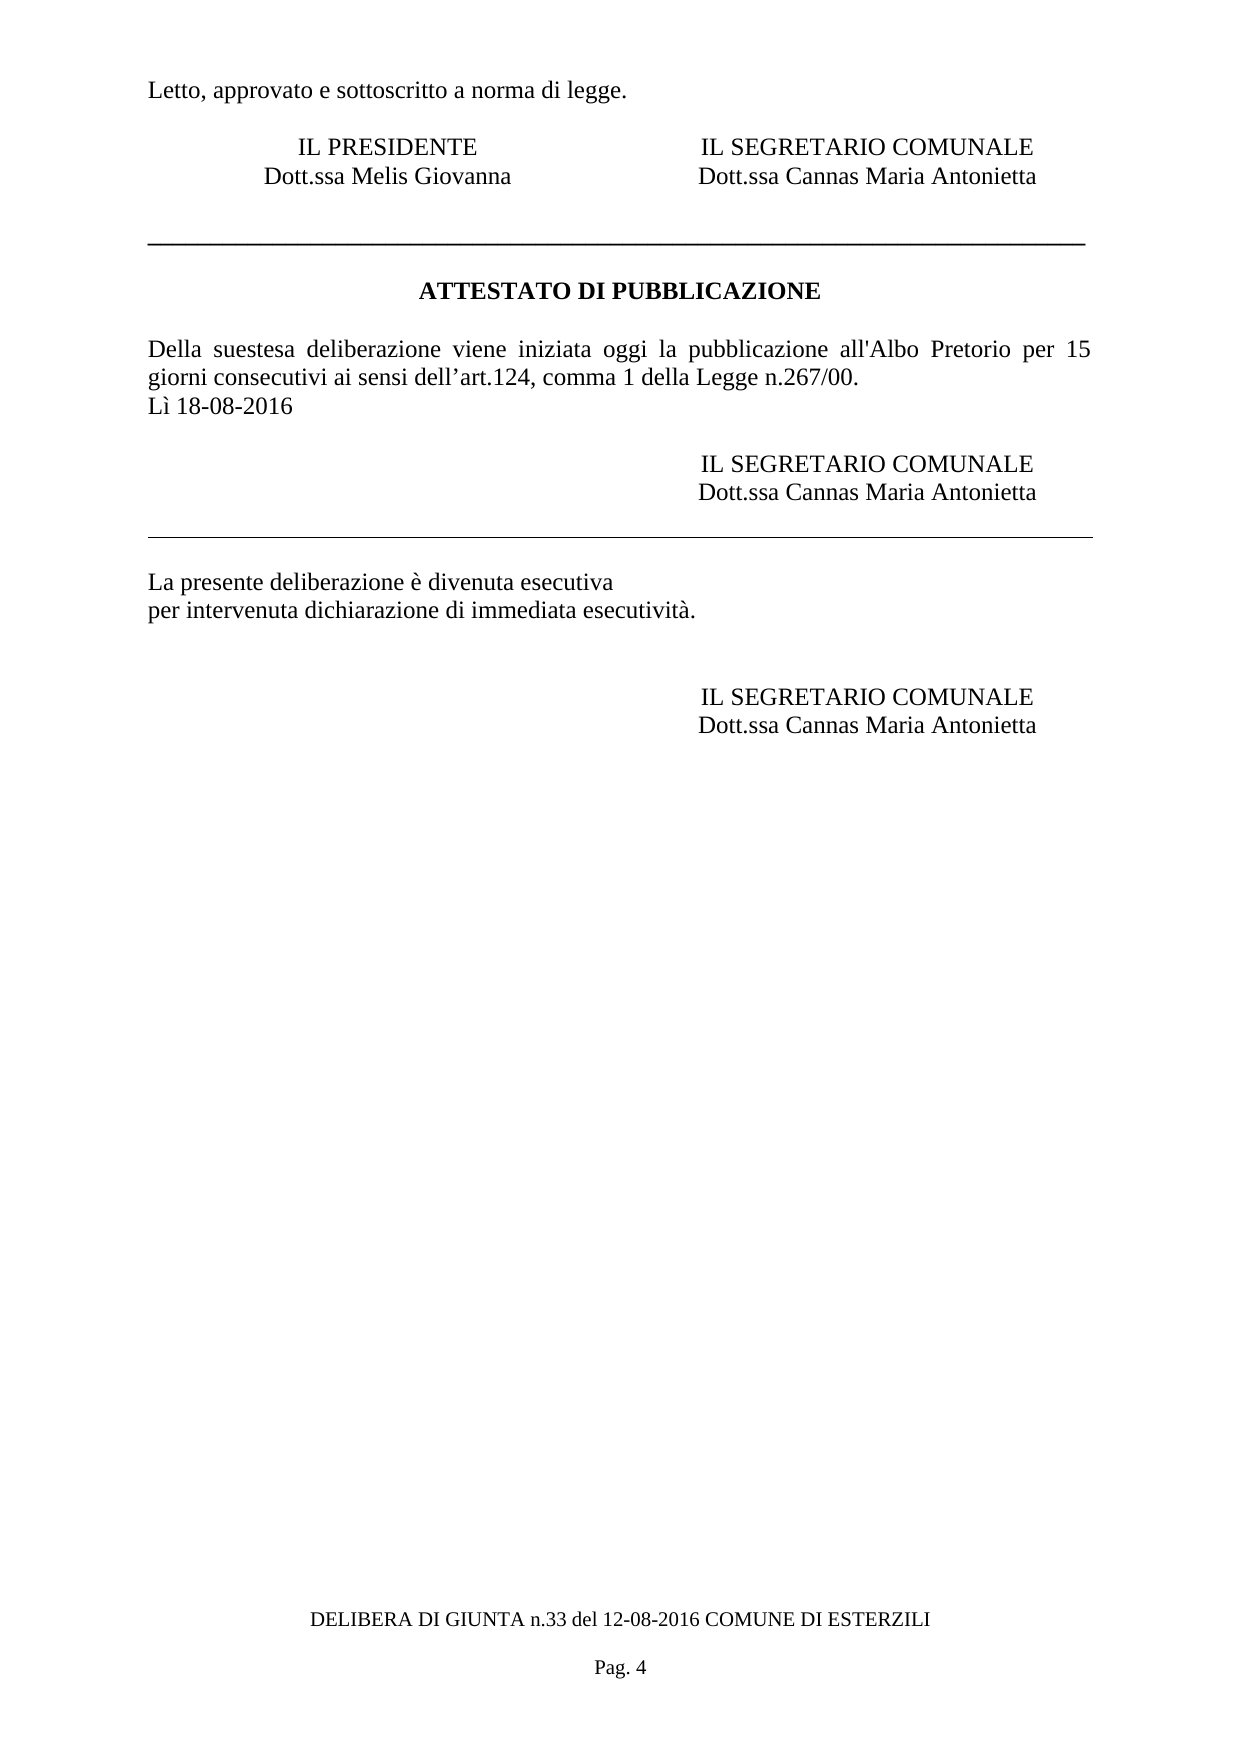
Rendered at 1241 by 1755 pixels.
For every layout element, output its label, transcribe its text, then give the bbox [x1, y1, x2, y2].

text ___________________________________________________________________________ [148, 219, 1093, 247]
text ATTESTATO DI PUBBLICAZIONE [148, 276, 1093, 305]
table_cell [148, 711, 627, 739]
table_cell Dott.ssa Melis Giovanna [148, 161, 627, 190]
text Letto, approvato e sottoscritto a norma di legge. [148, 75, 1093, 104]
table_cell Dott.ssa Cannas Maria Antonietta [628, 478, 1107, 506]
table_header IL SEGRETARIO COMUNALE [628, 682, 1107, 711]
table_cell Dott.ssa Cannas Maria Antonietta [628, 711, 1107, 739]
text per intervenuta dichiarazione di immediata esecutività. [148, 596, 1093, 624]
text Della suestesa deliberazione viene iniziata oggi la pubblicazione all'Albo Pretorio per 15 giorni consecutivi ai sensi dell’art.124, comma 1 della Legge n.267/00. [148, 334, 1093, 391]
text Lì 18-08-2016 [148, 391, 1093, 420]
table_header IL SEGRETARIO COMUNALE [628, 449, 1107, 477]
table_header IL PRESIDENTE [148, 133, 627, 161]
text La presente deliberazione è divenuta esecutiva [148, 567, 1093, 596]
table_cell Dott.ssa Cannas Maria Antonietta [628, 161, 1107, 190]
table_header IL SEGRETARIO COMUNALE [628, 133, 1107, 161]
table_header [148, 682, 627, 711]
table_header [148, 449, 627, 477]
table_cell [148, 478, 627, 506]
